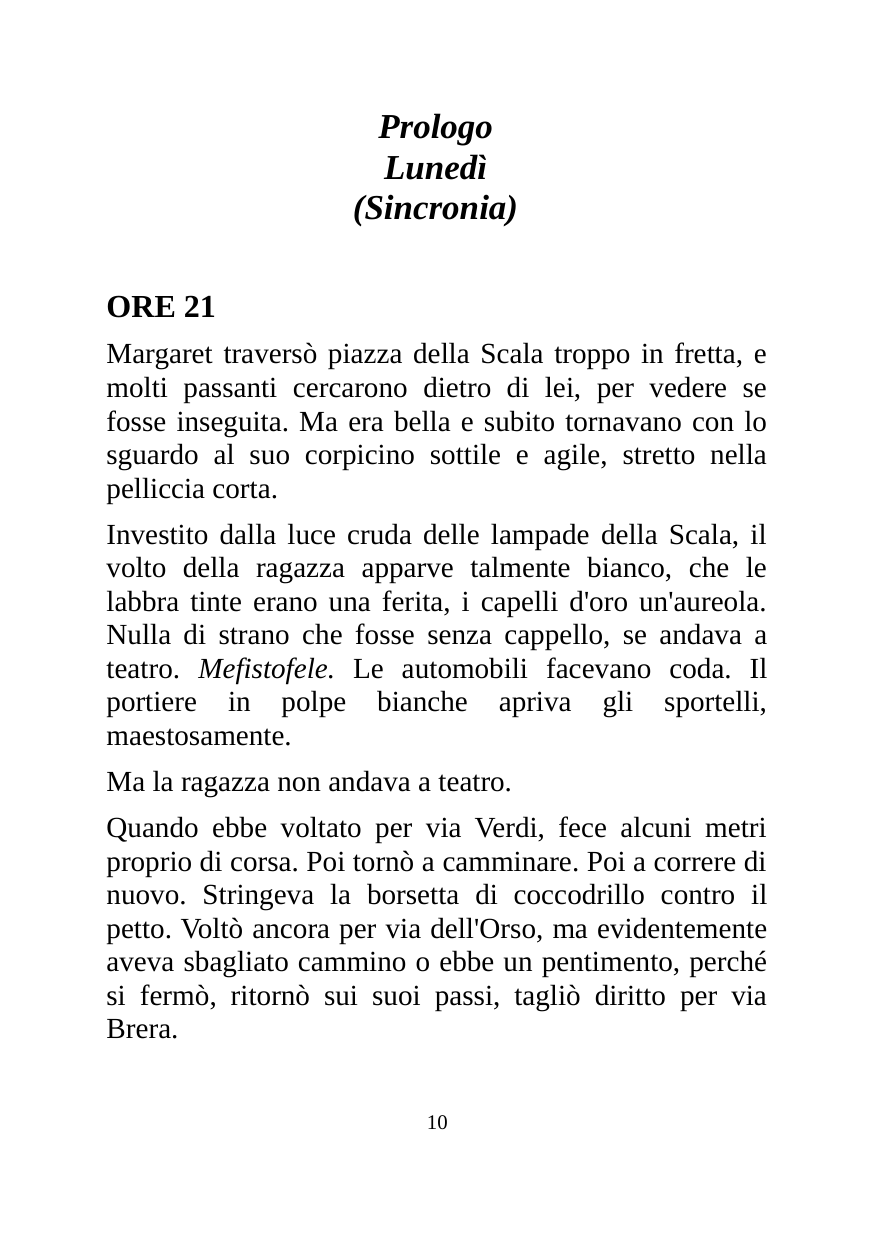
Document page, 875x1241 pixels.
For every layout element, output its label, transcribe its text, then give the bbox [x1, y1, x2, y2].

subtitle ORE 21 [106, 287, 768, 324]
subtitle Prologo Lunedì (Sincronia) [106, 106, 768, 227]
text Ma la ragazza non andava a teatro. [106, 764, 768, 798]
text Margaret traversò piazza della Scala troppo in fretta, e molti passanti cercarono dietro di lei, per vedere se fosse inseguita. Ma era bella e subito tornavano con lo sguardo al suo corpicino sottile e agile, stretto nella pelliccia corta. [106, 337, 768, 504]
text Investito dalla luce cruda delle lampade della Scala, il volto della ragazza apparve talmente bianco, che le labbra tinte erano una ferita, i capelli d'oro un'aureola. Nulla di strano che fosse senza cappello, se andava a teatro. Mefistofele. Le automobili facevano coda. Il portiere in polpe bianche apriva gli sportelli, maestosamente. [106, 517, 768, 752]
text Quando ebbe voltato per via Verdi, fece alcuni metri proprio di corsa. Poi tornò a camminare. Poi a correre di nuovo. Stringeva la borsetta di coccodrillo contro il petto. Voltò ancora per via dell'Orso, ma evidentemente aveva sbagliato cammino o ebbe un pentimento, perché si fermò, ritornò sui suoi passi, tagliò diritto per via Brera. [106, 810, 768, 1045]
